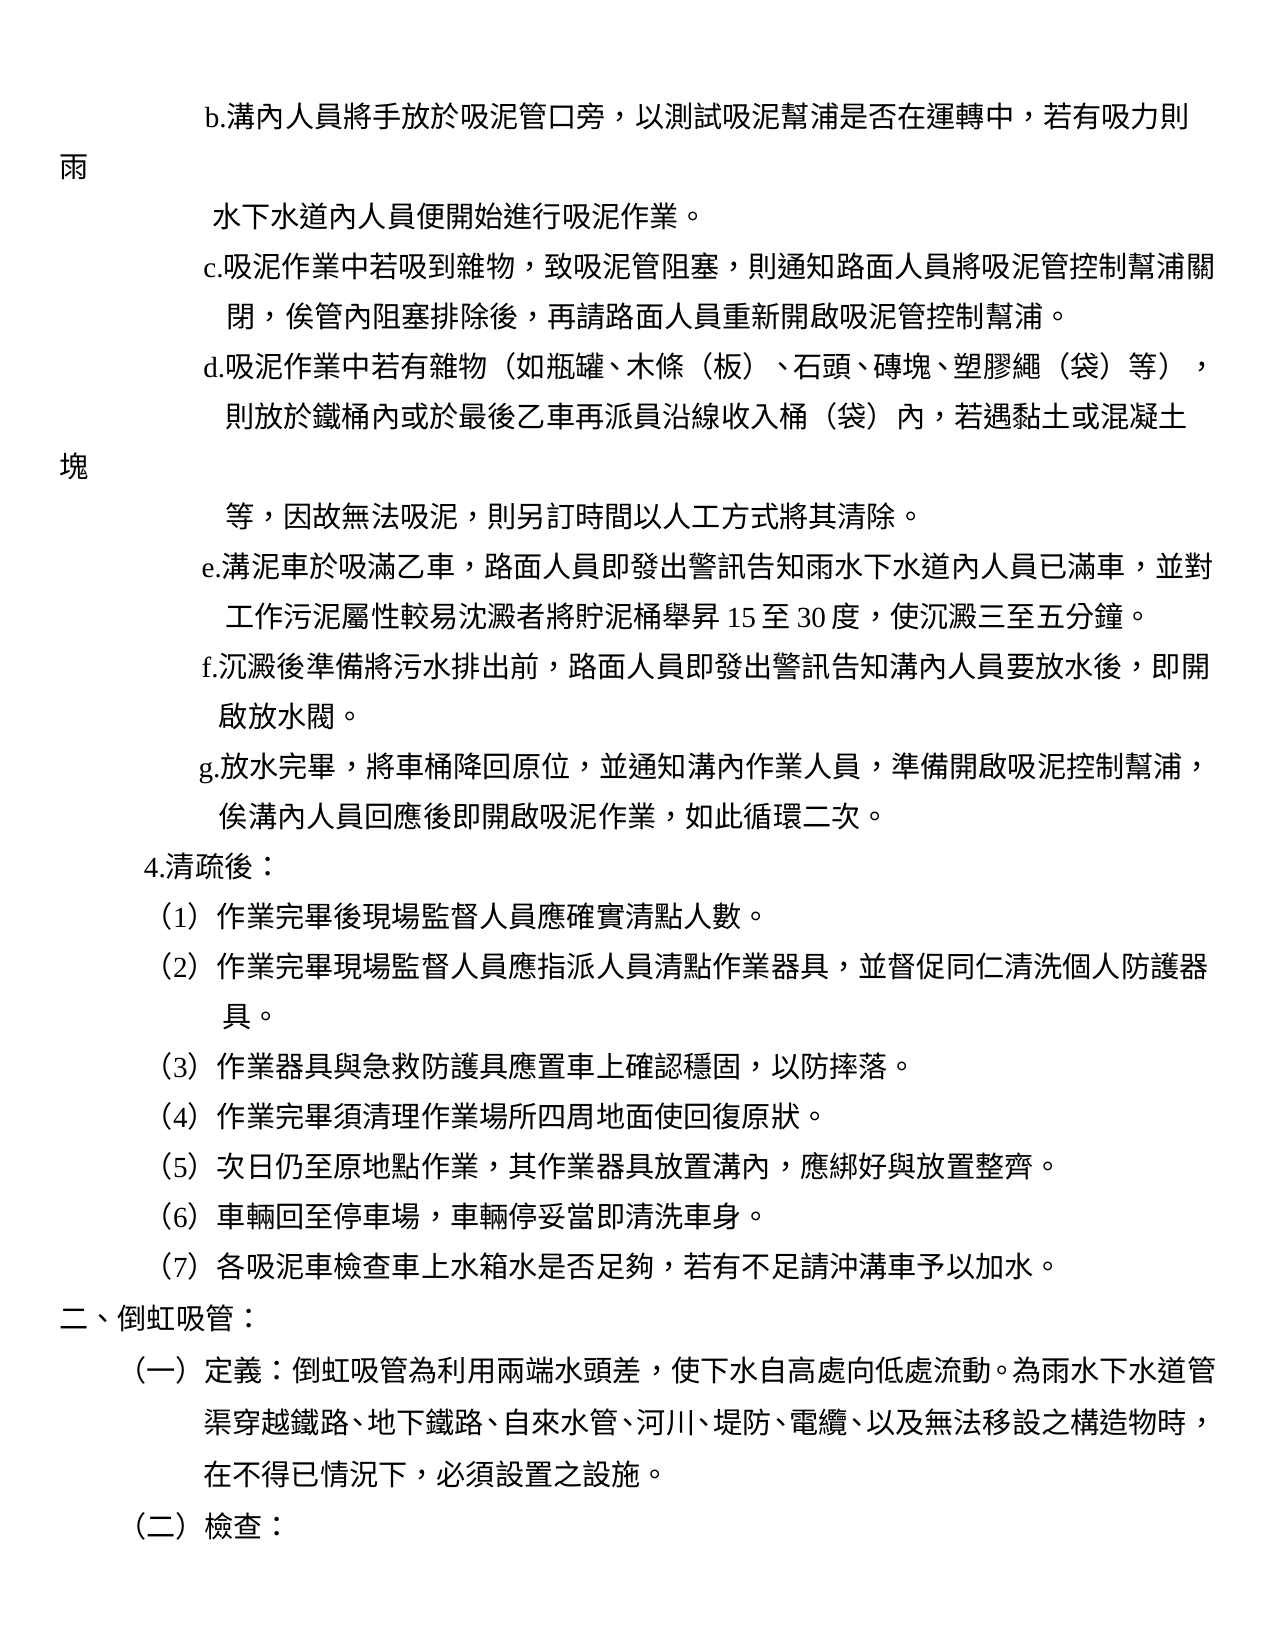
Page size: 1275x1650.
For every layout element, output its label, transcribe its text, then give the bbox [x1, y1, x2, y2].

text c.吸泥作業中若吸到雜物，致吸泥管阻塞，則通知路面人員將吸泥管控制幫浦關 [59, 238, 1216, 288]
text 水下水道內人員便開始進行吸泥作業。 [59, 188, 1216, 238]
text （一）定義：倒虹吸管為利用兩端水頭差，使下水自高處向低處流動。為雨水下水道管渠穿越鐵路、地下鐵路、自來水管、河川、堤防、電纜、以及無法移設之構造物時，在不得已情況下，必須設置之設施。 [117, 1340, 1216, 1496]
text f.沉澱後準備將污水排出前，路面人員即發出警訊告知溝內人員要放水後，即開 [59, 638, 1216, 688]
text （5）次日仍至原地點作業，其作業器具放置溝內，應綁好與放置整齊。 [59, 1138, 1216, 1188]
text 具。 [59, 988, 1216, 1038]
text 4.清疏後： [59, 838, 1216, 888]
text d.吸泥作業中若有雜物（如瓶罐、木條（板）、石頭、磚塊、塑膠繩（袋）等）， [59, 338, 1216, 388]
text 啟放水閥。 [59, 688, 1216, 738]
text 二、倒虹吸管： [59, 1288, 1216, 1340]
text （2）作業完畢現場監督人員應指派人員清點作業器具，並督促同仁清洗個人防護器 [59, 938, 1216, 988]
text 工作污泥屬性較易沈澱者將貯泥桶舉昇15至30度，使沉澱三至五分鐘。 [59, 588, 1216, 638]
text （1）作業完畢後現場監督人員應確實清點人數。 [59, 888, 1216, 938]
text 閉，俟管內阻塞排除後，再請路面人員重新開啟吸泥管控制幫浦。 [59, 288, 1216, 338]
text （4）作業完畢須清理作業場所四周地面使回復原狀。 [59, 1088, 1216, 1138]
text （7）各吸泥車檢查車上水箱水是否足夠，若有不足請沖溝車予以加水。 [59, 1238, 1216, 1288]
text （3）作業器具與急救防護具應置車上確認穩固，以防摔落。 [59, 1038, 1216, 1088]
text （二）檢查： [117, 1496, 1216, 1548]
text b.溝內人員將手放於吸泥管口旁，以測試吸泥幫浦是否在運轉中，若有吸力則雨 [59, 88, 1216, 188]
text （6）車輛回至停車場，車輛停妥當即清洗車身。 [59, 1188, 1216, 1238]
text g.放水完畢，將車桶降回原位，並通知溝內作業人員，準備開啟吸泥控制幫浦， [59, 738, 1216, 788]
text 等，因故無法吸泥，則另訂時間以人工方式將其清除。 [59, 488, 1216, 538]
text 則放於鐵桶內或於最後乙車再派員沿線收入桶（袋）內，若遇黏土或混凝土塊 [59, 388, 1216, 488]
text e.溝泥車於吸滿乙車，路面人員即發出警訊告知雨水下水道內人員已滿車，並對 [59, 538, 1216, 588]
text 俟溝內人員回應後即開啟吸泥作業，如此循環二次。 [59, 788, 1216, 838]
